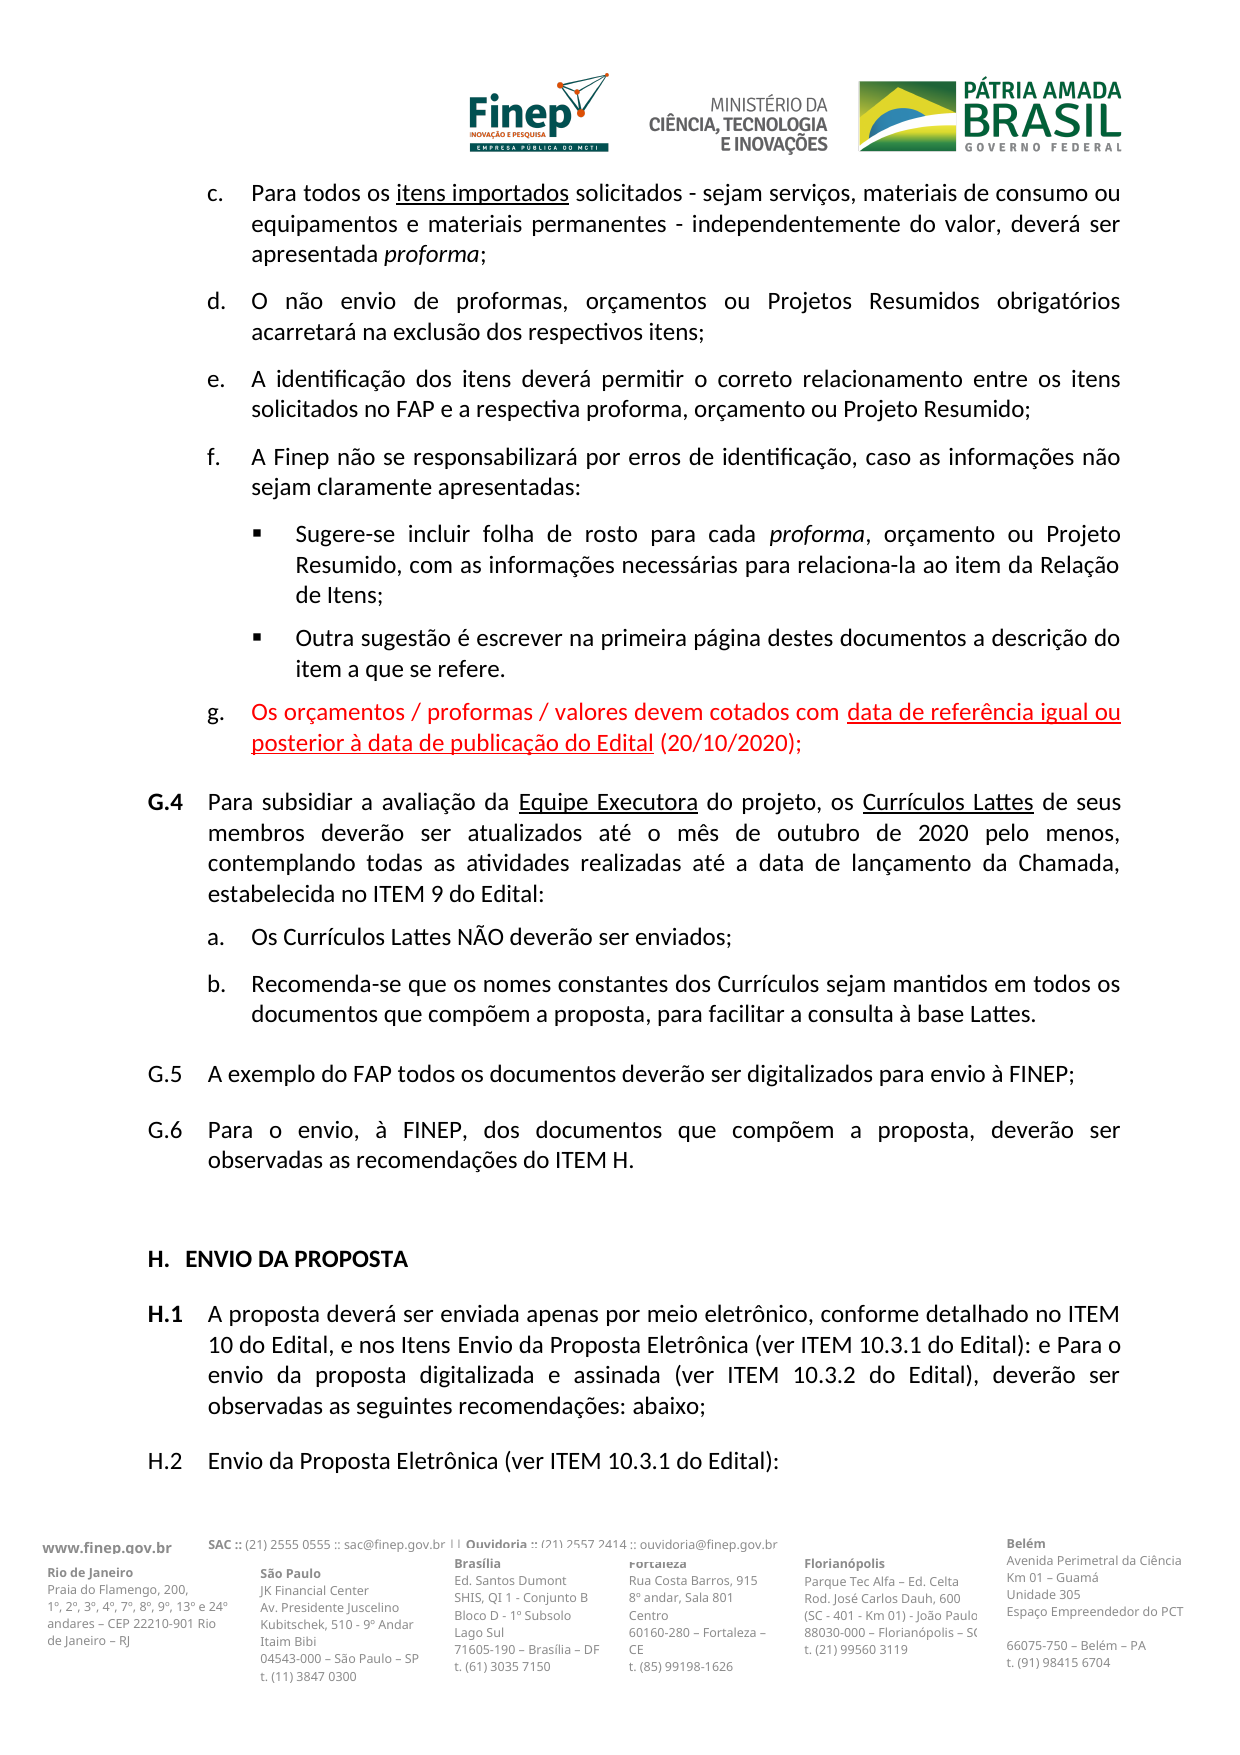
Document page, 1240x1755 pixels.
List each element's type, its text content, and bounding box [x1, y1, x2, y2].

list Para subsidiar a avaliação da Equipe Executora do projeto, os Currículos Lattes de seus membros deverão ser atualizados até o mês de outubro de 2020 pelo menos, contemplando todas as atividades realizadas até a data de lançamento da Chamada, estabelecida no ITEM 9 do Edital: [148, 786, 1121, 908]
list Envio da Proposta Eletrônica (ver ITEM 10.3.1 do Edital): [148, 1446, 1121, 1476]
list ENVIO DA PROPOSTA [148, 1243, 1121, 1273]
list Os Currículos Lattes NÃO deverão ser enviados; [207, 921, 1121, 951]
list A identificação dos itens deverá permitir o correto relacionamento entre os itens solicitados no FAP e a respectiva proforma, orçamento ou Projeto Resumido; [207, 363, 1121, 424]
list A exemplo do FAP todos os documentos deverão ser digitalizados para envio à FINEP; [148, 1058, 1121, 1089]
list Para todos os itens importados solicitados - sejam serviços, materiais de consumo ou equipamentos e materiais permanentes - independentemente do valor, deverá ser apresentada proforma; [207, 177, 1121, 269]
list O não envio de proformas, orçamentos ou Projetos Resumidos obrigatórios acarretará na exclusão dos respectivos itens; [207, 285, 1121, 346]
list Os orçamentos / proformas / valores devem cotados com data de referência igual ou posterior à data de publicação do Edital (20/10/2020); [207, 696, 1121, 757]
list Recomenda-se que os nomes constantes dos Currículos sejam mantidos em todos os documentos que compõem a proposta, para facilitar a consulta à base Lattes. [207, 968, 1121, 1029]
list Sugere-se incluir folha de rosto para cada proforma, orçamento ou Projeto Resumido, com as informações necessárias para relaciona-la ao item da Relação de Itens; [251, 518, 1121, 610]
list Outra sugestão é escrever na primeira página destes documentos a descrição do item a que se refere. [251, 623, 1121, 684]
list A Finep não se responsabilizará por erros de identificação, caso as informações não sejam claramente apresentadas: [207, 441, 1121, 502]
list A proposta deverá ser enviada apenas por meio eletrônico, conforme detalhado no ITEM 10 do Edital, e nos Itens H.2 e H.3 abaixo; [148, 1298, 1121, 1421]
list Para o envio, à FINEP, dos documentos que compõem a proposta, deverão ser observadas as recomendações do ITEM H. [148, 1114, 1121, 1175]
